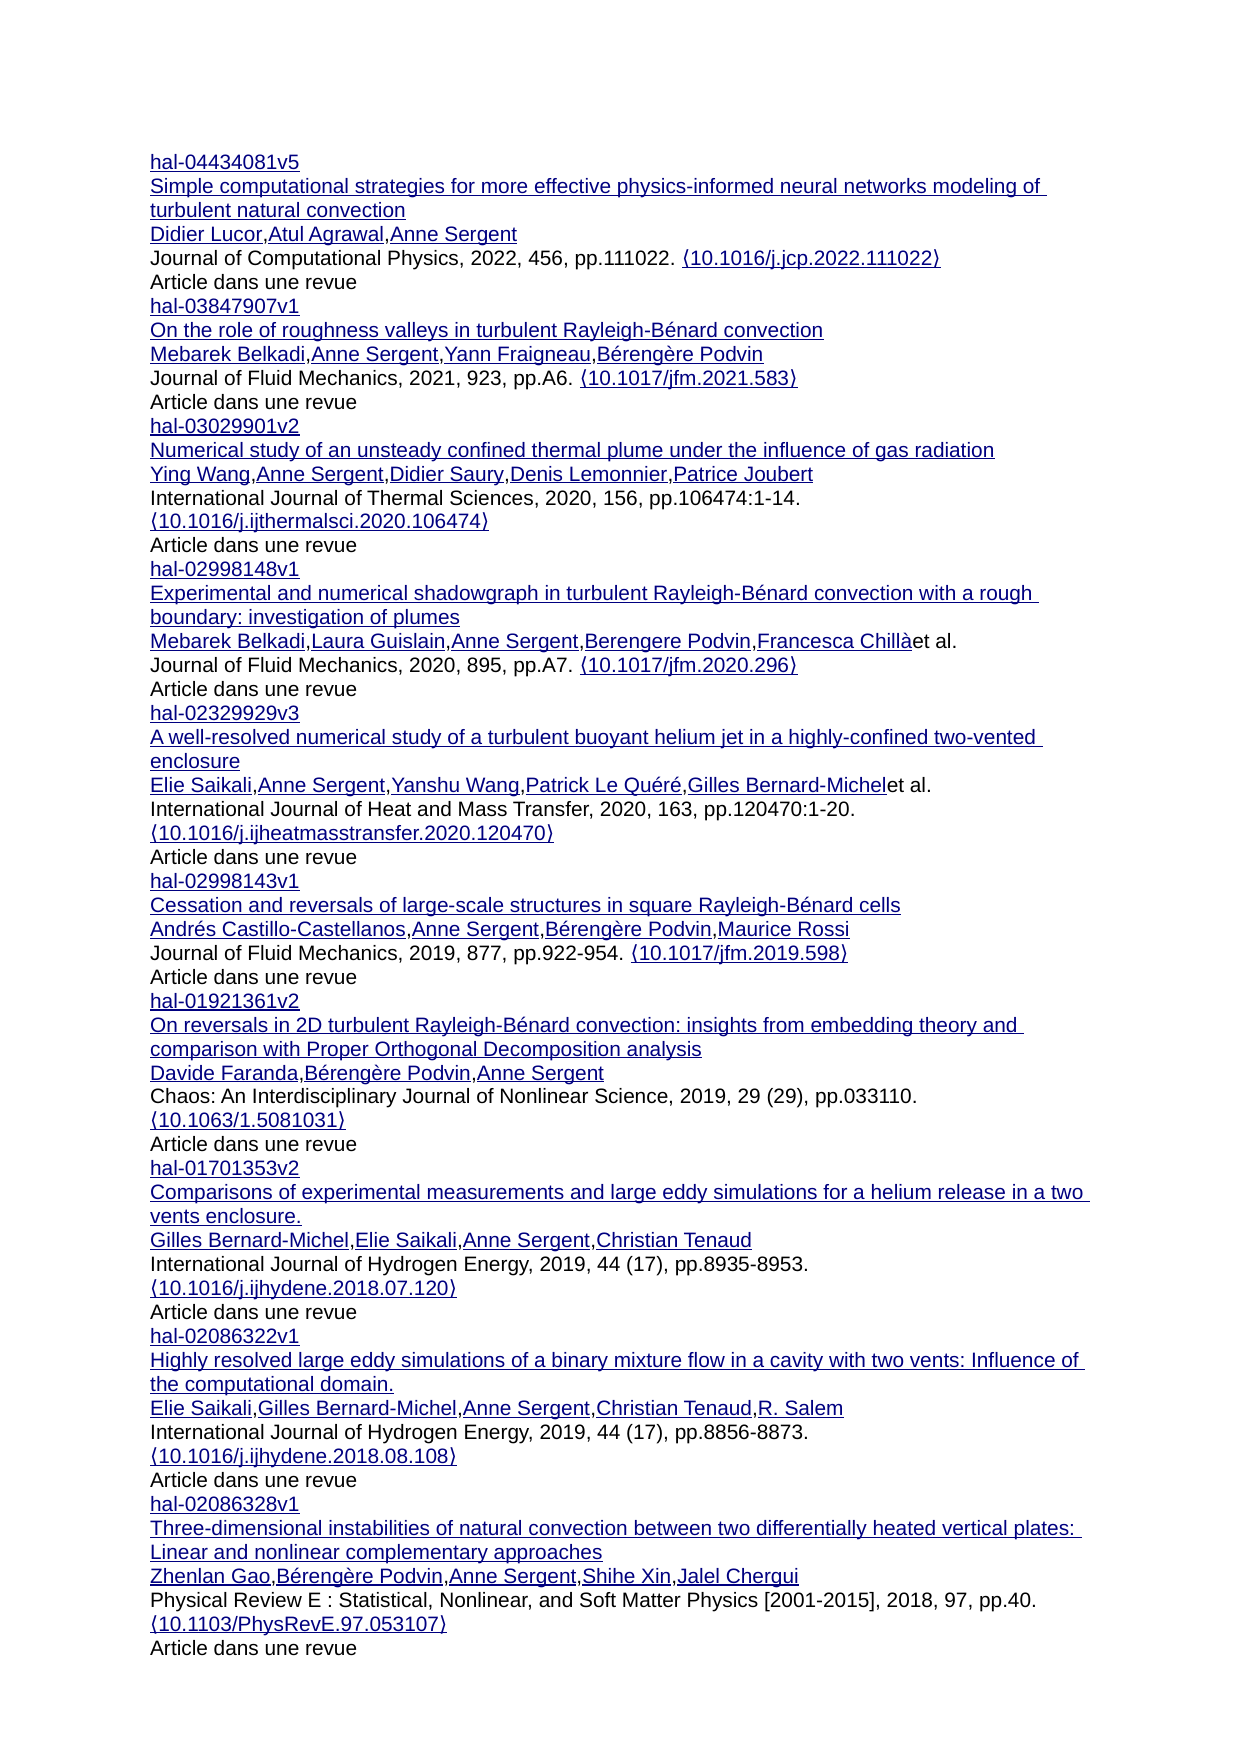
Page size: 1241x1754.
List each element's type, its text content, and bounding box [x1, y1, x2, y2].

table_cell A well-resolved numerical study of a turbulent buoyant helium jet in a highly-confined two-vented enclosure Elie Saikali,Anne Sergent,Yanshu Wang,Patrick Le Quéré,Gilles Bernard-Michelet al. International Journal of Heat and Mass Transfer, 2020, 163, pp.120470:1-20. ⟨10.1016/j.ijheatmasstransfer.2020.120470⟩ Article dans une revue hal-02998143v1 [150, 725, 1090, 893]
table_cell On the role of roughness valleys in turbulent Rayleigh-Bénard convection Mebarek Belkadi,Anne Sergent,Yann Fraigneau,Bérengère Podvin Journal of Fluid Mechanics, 2021, 923, pp.A6. ⟨10.1017/jfm.2021.583⟩ Article dans une revue hal-03029901v2 [150, 318, 1090, 437]
table_cell Comparisons of experimental measurements and large eddy simulations for a helium release in a two [150, 1180, 1090, 1201]
table_cell Experimental and numerical shadowgraph in turbulent Rayleigh-Bénard convection with a rough boundary: investigation of plumes Mebarek Belkadi,Laura Guislain,Anne Sergent,Berengere Podvin,Francesca Chillàet al. Journal of Fluid Mechanics, 2020, 895, pp.A7. ⟨10.1017/jfm.2020.296⟩ Article dans une revue hal-02329929v3 [150, 581, 1090, 725]
table_cell Cessation and reversals of large-scale structures in square Rayleigh-Bénard cells Andrés Castillo-Castellanos,Anne Sergent,Bérengère Podvin,Maurice Rossi Journal of Fluid Mechanics, 2019, 877, pp.922-954. ⟨10.1017/jfm.2019.598⟩ Article dans une revue hal-01921361v2 [150, 893, 1090, 1012]
table_cell Simple computational strategies for more effective physics-informed neural networks modeling of turbulent natural convection Didier Lucor,Atul Agrawal,Anne Sergent Journal of Computational Physics, 2022, 456, pp.111022. ⟨10.1016/j.jcp.2022.111022⟩ Article dans une revue hal-03847907v1 [150, 174, 1090, 318]
table_cell Highly resolved large eddy simulations of a binary mixture flow in a cavity with two vents: Influence of the computational domain. Elie Saikali,Gilles Bernard-Michel,Anne Sergent,Christian Tenaud,R. Salem International Journal of Hydrogen Energy, 2019, 44 (17), pp.8856-8873. ⟨10.1016/j.ijhydene.2018.08.108⟩ Article dans une revue hal-02086328v1 [150, 1348, 1090, 1516]
table_cell hal-04434081v5 [150, 150, 1090, 174]
table_cell Numerical study of an unsteady confined thermal plume under the influence of gas radiation Ying Wang,Anne Sergent,Didier Saury,Denis Lemonnier,Patrice Joubert International Journal of Thermal Sciences, 2020, 156, pp.106474:1-14. ⟨10.1016/j.ijthermalsci.2020.106474⟩ Article dans une revue hal-02998148v1 [150, 438, 1090, 581]
table_cell Three-dimensional instabilities of natural convection between two differentially heated vertical plates: Linear and nonlinear complementary approaches Zhenlan Gao,Bérengère Podvin,Anne Sergent,Shihe Xin,Jalel Chergui Physical Review E : Statistical, Nonlinear, and Soft Matter Physics [2001-2015], 2018, 97, pp.40. ⟨10.1103/PhysRevE.97.053107⟩ Article dans une revue [150, 1516, 1090, 1659]
table_cell On reversals in 2D turbulent Rayleigh-Bénard convection: insights from embedding theory and comparison with Proper Orthogonal Decomposition analysis Davide Faranda,Bérengère Podvin,Anne Sergent Chaos: An Interdisciplinary Journal of Nonlinear Science, 2019, 29 (29), pp.033110. ⟨10.1063/1.5081031⟩ Article dans une revue hal-01701353v2 [150, 1013, 1090, 1180]
table_cell vents enclosure. Gilles Bernard-Michel,Elie Saikali,Anne Sergent,Christian Tenaud International Journal of Hydrogen Energy, 2019, 44 (17), pp.8935-8953. ⟨10.1016/j.ijhydene.2018.07.120⟩ Article dans une revue hal-02086322v1 [150, 1202, 1090, 1348]
